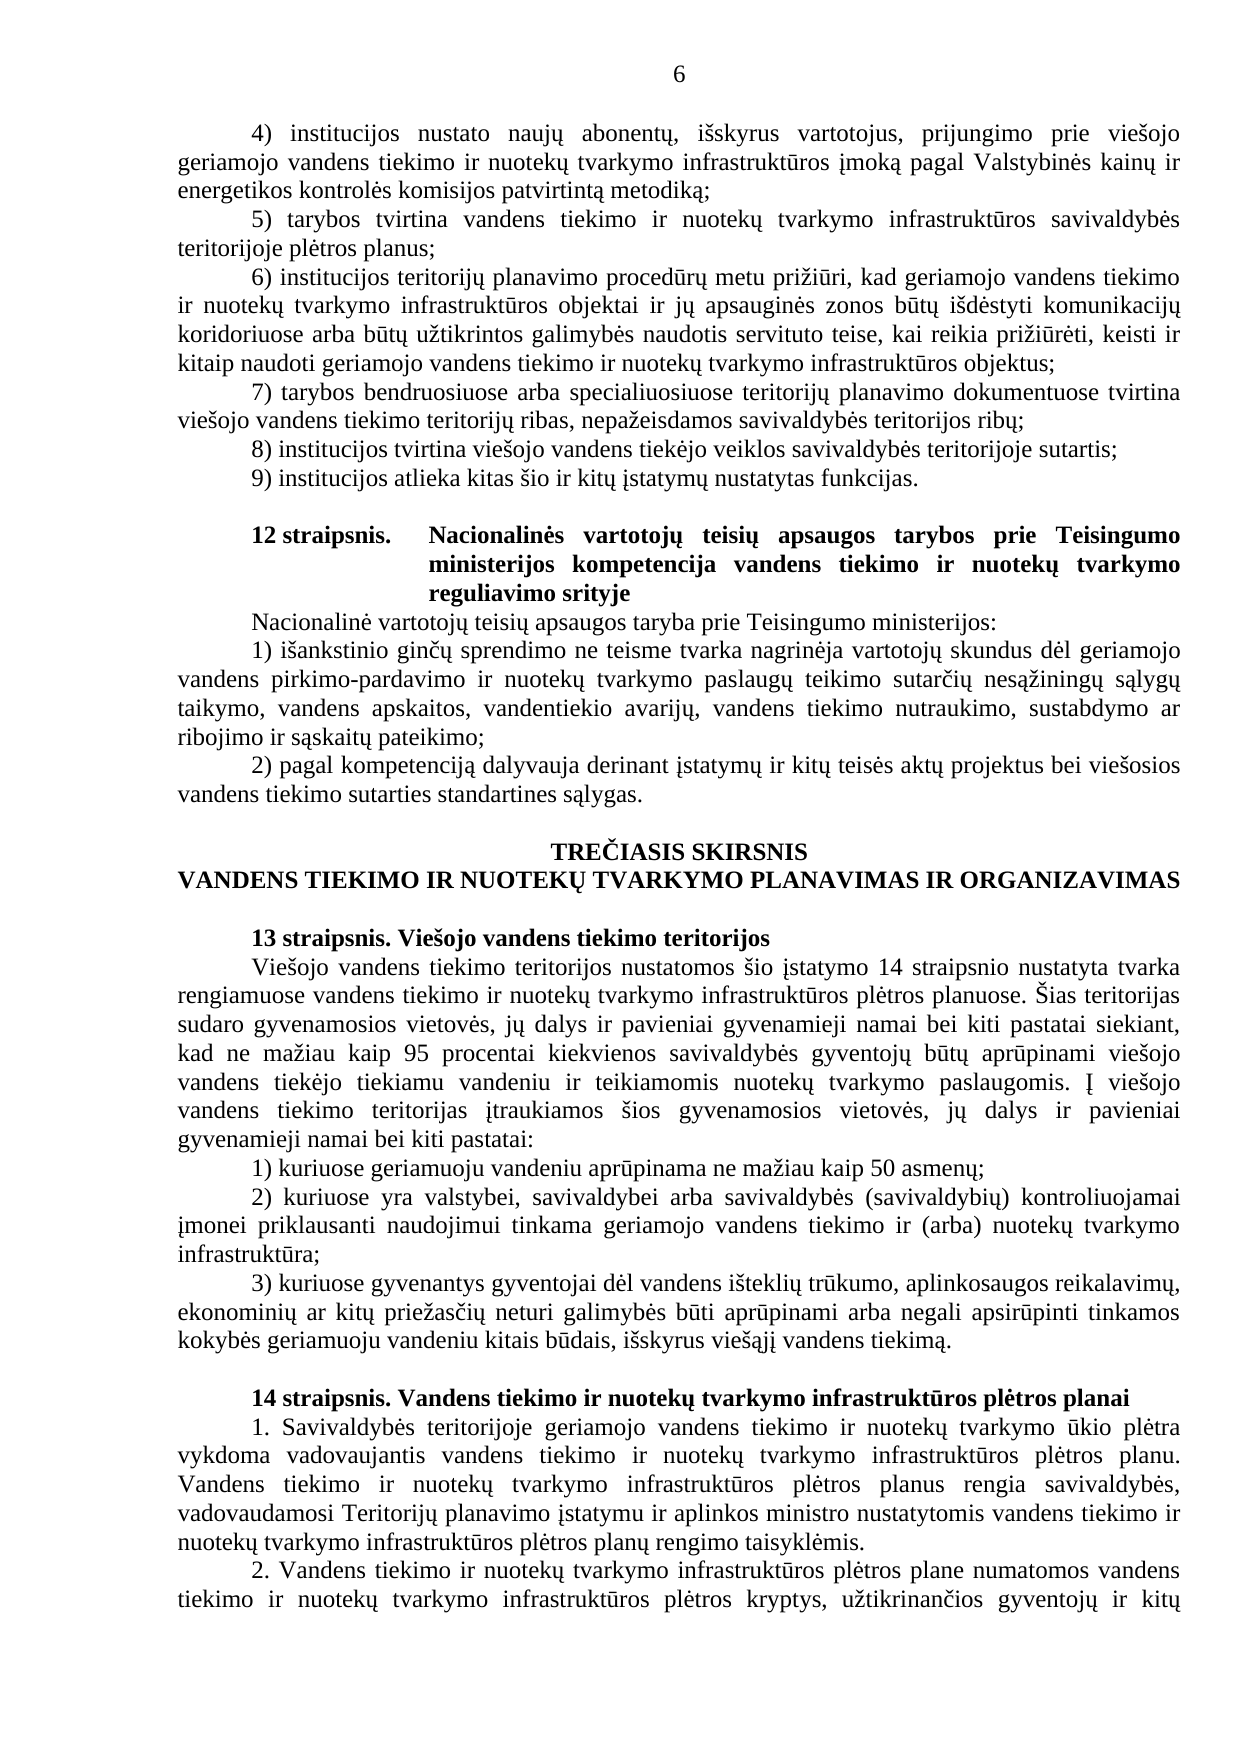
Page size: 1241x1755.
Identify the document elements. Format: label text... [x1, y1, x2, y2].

text Viešojo vandens tiekimo teritorijos nustatomos šio įstatymo 14 straipsnio nustatyta tvarka rengiamuose vandens tiekimo ir nuotekų tvarkymo infrastruktūros plėtros planuose. Šias teritorijas sudaro gyvenamosios vietovės, jų dalys ir pavieniai gyvenamieji namai bei kiti pastatai siekiant, kad ne mažiau kaip 95 procentai kiekvienos savivaldybės gyventojų būtų aprūpinami viešojo vandens tiekėjo tiekiamu vandeniu ir teikiamomis nuotekų tvarkymo paslaugomis. Į viešojo vandens tiekimo teritorijas įtraukiamos šios gyvenamosios vietovės, jų dalys ir pavieniai gyvenamieji namai bei kiti pastatai: [177, 952, 1181, 1153]
text 2. Vandens tiekimo ir nuotekų tvarkymo infrastruktūros plėtros plane numatomos vandens tiekimo ir nuotekų tvarkymo infrastruktūros plėtros kryptys, užtikrinančios gyventojų ir kitų [177, 1556, 1181, 1613]
text 14 straipsnis. Vandens tiekimo ir nuotekų tvarkymo infrastruktūros plėtros planai [177, 1383, 1181, 1412]
text 4) institucijos nustato naujų abonentų, išskyrus vartotojus, prijungimo prie viešojo geriamojo vandens tiekimo ir nuotekų tvarkymo infrastruktūros įmoką pagal Valstybinės kainų ir energetikos kontrolės komisijos patvirtintą metodiką; [177, 118, 1181, 204]
text 8) institucijos tvirtina viešojo vandens tiekėjo veiklos savivaldybės teritorijoje sutartis; [177, 434, 1181, 463]
text 9) institucijos atlieka kitas šio ir kitų įstatymų nustatytas funkcijas. [177, 463, 1181, 492]
text 12 straipsnis. Nacionalinės vartotojų teisių apsaugos tarybos prie Teisingumo ministerijos kompetencija vandens tiekimo ir nuotekų tvarkymo reguliavimo srityje [251, 521, 1181, 607]
text Nacionalinė vartotojų teisių apsaugos taryba prie Teisingumo ministerijos: [177, 607, 1181, 636]
text TREČIASIS SKIRSNIS [177, 837, 1181, 866]
text VANDENS TIEKIMO IR NUOTEKŲ TVARKYMO PLANAVIMAS IR ORGANIZAVIMAS [177, 866, 1181, 894]
text 2) kuriuose yra valstybei, savivaldybei arba savivaldybės (savivaldybių) kontroliuojamai įmonei priklausanti naudojimui tinkama geriamojo vandens tiekimo ir (arba) nuotekų tvarkymo infrastruktūra; [177, 1182, 1181, 1268]
text 6) institucijos teritorijų planavimo procedūrų metu prižiūri, kad geriamojo vandens tiekimo ir nuotekų tvarkymo infrastruktūros objektai ir jų apsauginės zonos būtų išdėstyti komunikacijų koridoriuose arba būtų užtikrintos galimybės naudotis servituto teise, kai reikia prižiūrėti, keisti ir kitaip naudoti geriamojo vandens tiekimo ir nuotekų tvarkymo infrastruktūros objektus; [177, 262, 1181, 377]
text 1) išankstinio ginčų sprendimo ne teisme tvarka nagrinėja vartotojų skundus dėl geriamojo vandens pirkimo-pardavimo ir nuotekų tvarkymo paslaugų teikimo sutarčių nesąžiningų sąlygų taikymo, vandens apskaitos, vandentiekio avarijų, vandens tiekimo nutraukimo, sustabdymo ar ribojimo ir sąskaitų pateikimo; [177, 636, 1181, 751]
text 7) tarybos bendruosiuose arba specialiuosiuose teritorijų planavimo dokumentuose tvirtina viešojo vandens tiekimo teritorijų ribas, nepažeisdamos savivaldybės teritorijos ribų; [177, 377, 1181, 434]
text 1. Savivaldybės teritorijoje geriamojo vandens tiekimo ir nuotekų tvarkymo ūkio plėtra vykdoma vadovaujantis vandens tiekimo ir nuotekų tvarkymo infrastruktūros plėtros planu. Vandens tiekimo ir nuotekų tvarkymo infrastruktūros plėtros planus rengia savivaldybės, vadovaudamosi Teritorijų planavimo įstatymu ir aplinkos ministro nustatytomis vandens tiekimo ir nuotekų tvarkymo infrastruktūros plėtros planų rengimo taisyklėmis. [177, 1412, 1181, 1556]
text 1) kuriuose geriamuoju vandeniu aprūpinama ne mažiau kaip 50 asmenų; [177, 1153, 1181, 1182]
text 13 straipsnis. Viešojo vandens tiekimo teritorijos [177, 923, 1181, 952]
text 5) tarybos tvirtina vandens tiekimo ir nuotekų tvarkymo infrastruktūros savivaldybės teritorijoje plėtros planus; [177, 204, 1181, 262]
text 2) pagal kompetenciją dalyvauja derinant įstatymų ir kitų teisės aktų projektus bei viešosios vandens tiekimo sutarties standartines sąlygas. [177, 751, 1181, 808]
text 3) kuriuose gyvenantys gyventojai dėl vandens išteklių trūkumo, aplinkosaugos reikalavimų, ekonominių ar kitų priežasčių neturi galimybės būti aprūpinami arba negali apsirūpinti tinkamos kokybės geriamuoju vandeniu kitais būdais, išskyrus viešąjį vandens tiekimą. [177, 1268, 1181, 1354]
